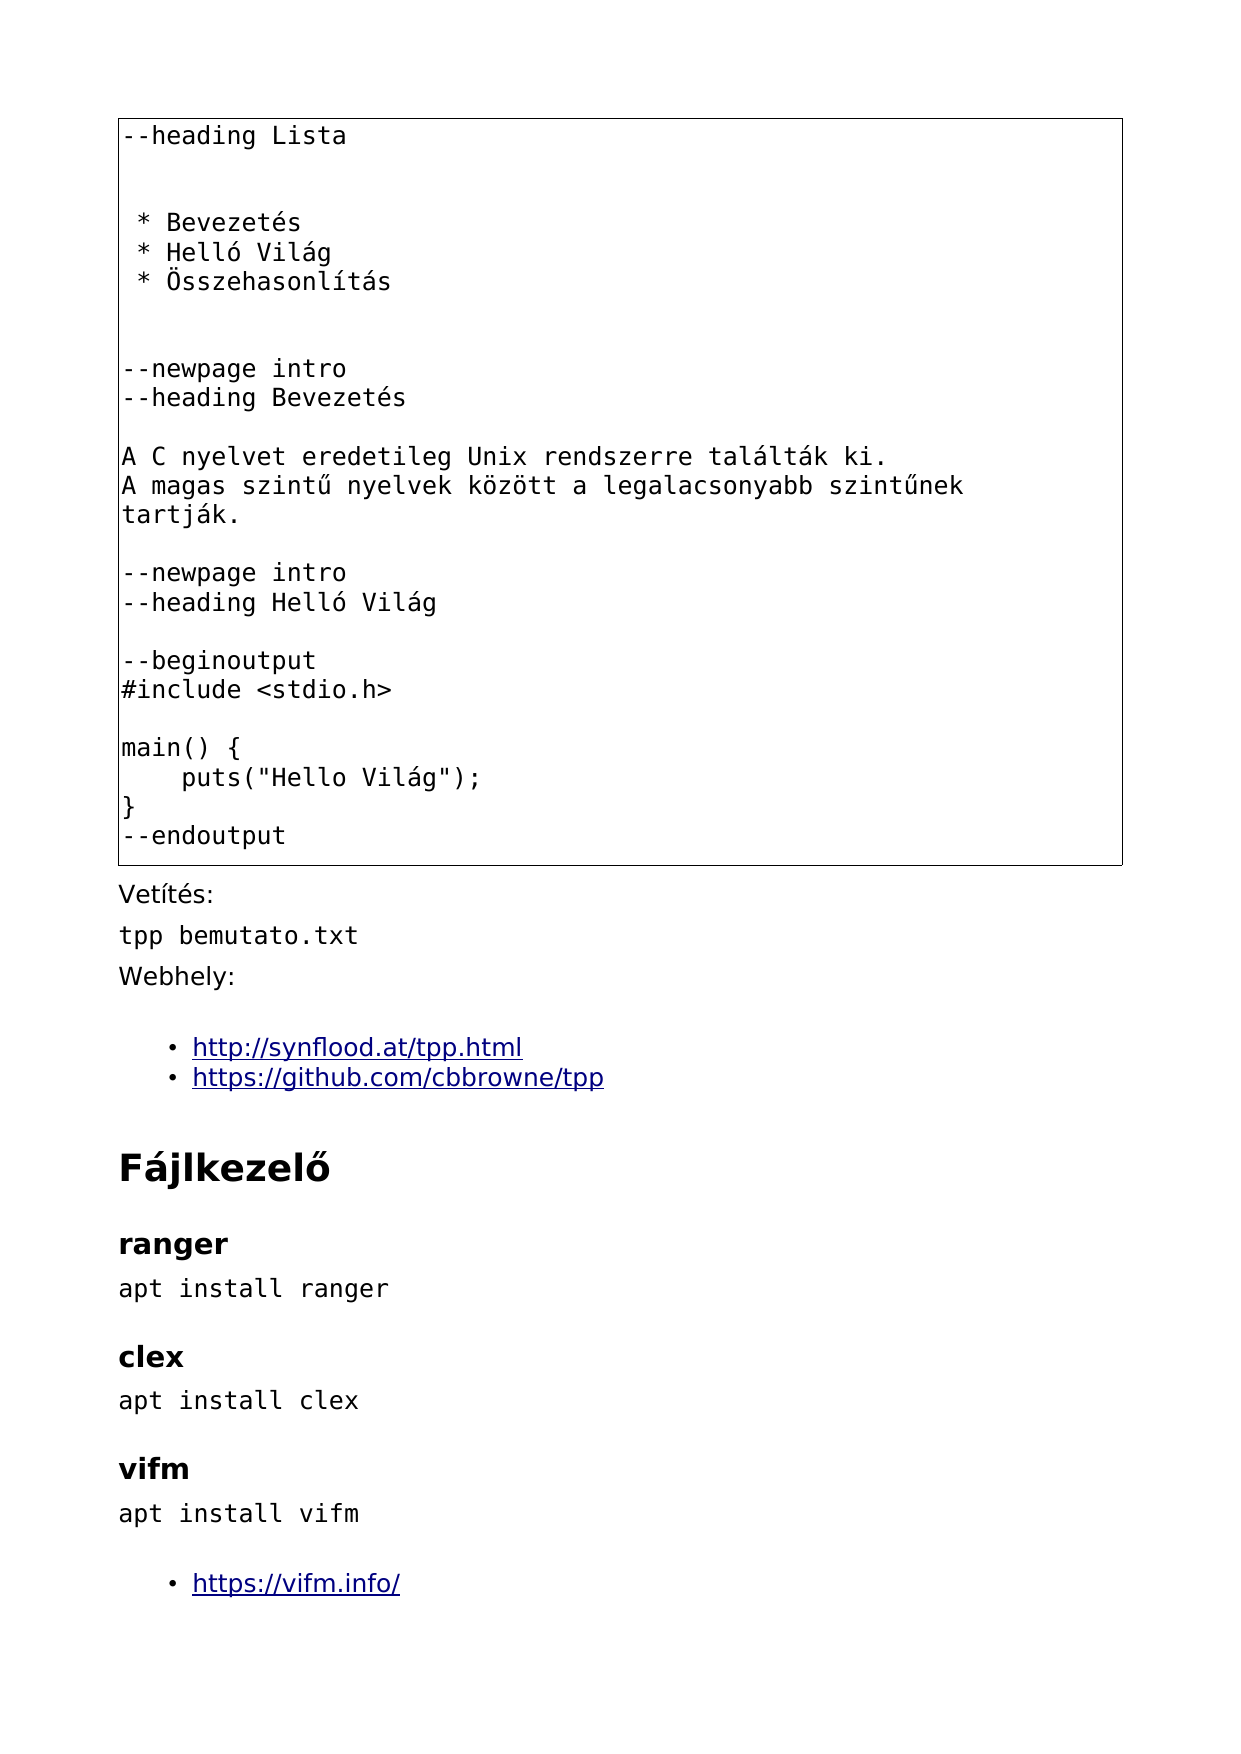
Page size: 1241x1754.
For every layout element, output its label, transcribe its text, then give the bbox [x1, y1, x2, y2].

text apt install vifm [118, 1499, 1122, 1528]
text Webhely: [118, 962, 1122, 992]
text apt install clex [118, 1386, 1122, 1416]
list https://github.com/cbbrowne/tpp [177, 1063, 1122, 1092]
subtitle clex [118, 1340, 1122, 1374]
subtitle vifm [118, 1452, 1122, 1486]
subtitle ranger [118, 1228, 1122, 1262]
list http://synflood.at/tpp.html [177, 1034, 1122, 1063]
text tpp bemutato.txt [118, 922, 1122, 951]
text apt install ranger [118, 1274, 1122, 1303]
text Vetítés: [118, 880, 1122, 909]
subtitle Fájlkezelő [118, 1146, 1122, 1190]
list https://vifm.info/ [177, 1569, 1122, 1598]
table_header --heading Lista * Bevezetés * Helló Világ * Összehasonlítás --newpage intro --heading Bevezetés A C nyelvet eredetileg Unix rendszerre találták ki. A magas szintű nyelvek között a legalacsonyabb szintűnek tartják. --newpage intro --heading Helló Világ --beginoutput #include <stdio.h> main() { puts("Hello Világ"); } --endoutput [119, 119, 1122, 865]
